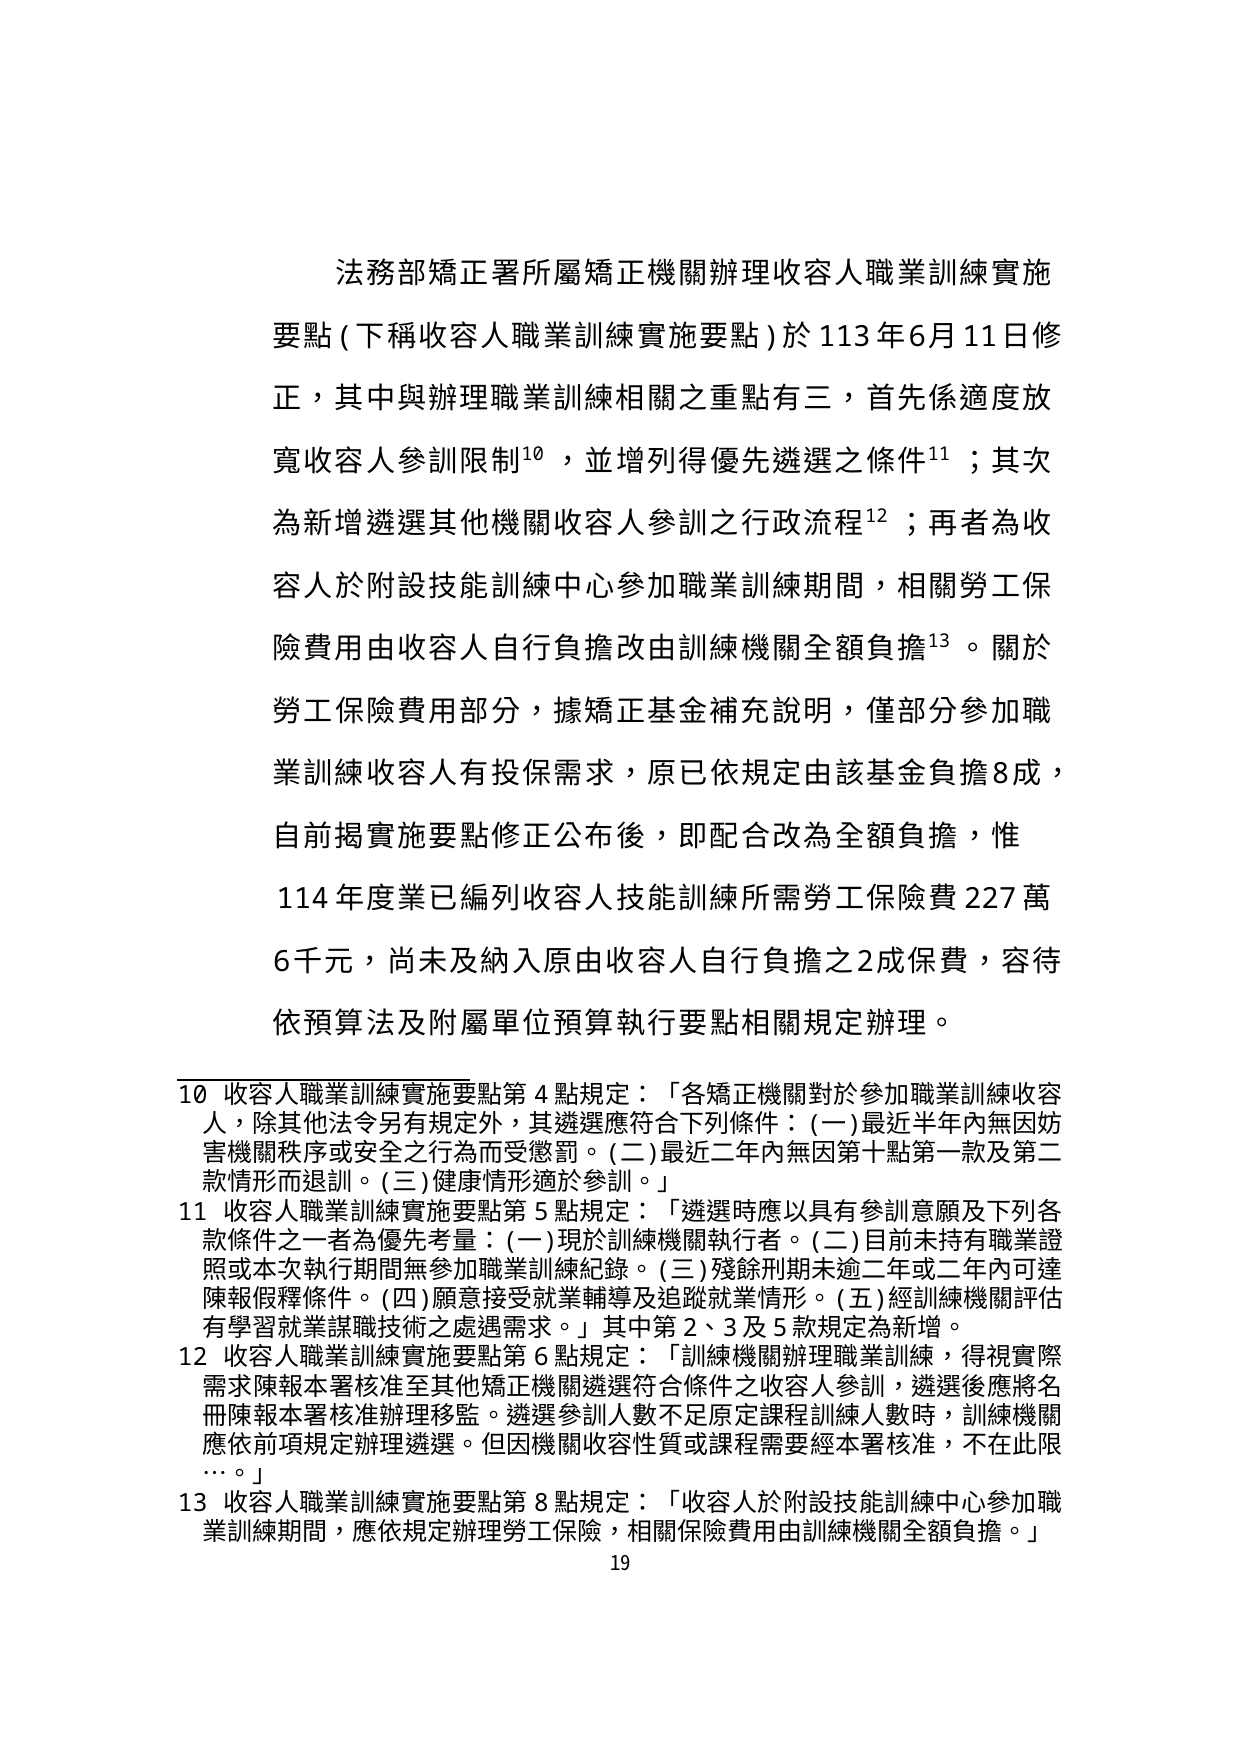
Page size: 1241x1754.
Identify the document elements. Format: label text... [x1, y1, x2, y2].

text 收容人職業訓練實施要點第6點規定：「訓練機關辦理職業訓練，得視實際需求陳報本署核准至其他矯正機關遴選符合條件之收容人參訓，遴選後應將名冊陳報本署核准辦理移監。遴選參訓人數不足原定課程訓練人數時，訓練機關應依前項規定辦理遴選。但因機關收容性質或課程需要經本署核准，不在此限。…。」 [177, 1342, 1063, 1488]
text 法務部矯正署所屬矯正機關辦理收容人職業訓練實施要點(下稱收容人職業訓練實施要點)於113年6月11日修正，其中與辦理職業訓練相關之重點有三，首先係適度放寬收容人參訓限制，並增列得優先遴選之條件；其次為新增遴選其他機關收容人參訓之行政流程；再者為收容人於附設技能訓練中心參加職業訓練期間，相關勞工保險費用由收容人自行負擔改由訓練機關全額負擔。關於勞工保險費用部分，據矯正基金補充說明，僅部分參加職業訓練收容人有投保需求，原已依規定由該基金負擔8成，自前揭實施要點修正公布後，即配合改為全額負擔，惟114年度業已編列收容人技能訓練所需勞工保險費227萬6千元，尚未及納入原由收容人自行負擔之2成保費，容待依預算法及附屬單位預算執行要點相關規定辦理。 [266, 229, 1063, 1042]
text 收容人職業訓練實施要點第8點規定：「收容人於附設技能訓練中心參加職業訓練期間，應依規定辦理勞工保險，相關保險費用由訓練機關全額負擔。」 [177, 1488, 1063, 1547]
text 收容人職業訓練實施要點第5點規定：「遴選時應以具有參訓意願及下列各款條件之一者為優先考量：(一)現於訓練機關執行者。(二)目前未持有職業證照或本次執行期間無參加職業訓練紀錄。(三)殘餘刑期未逾二年或二年內可達陳報假釋條件。(四)願意接受就業輔導及追蹤就業情形。(五)經訓練機關評估有學習就業謀職技術之處遇需求。」其中第2、3及5款規定為新增。 [177, 1197, 1063, 1342]
text 收容人職業訓練實施要點第4點規定：「各矯正機關對於參加職業訓練收容人，除其他法令另有規定外，其遴選應符合下列條件：(一)最近半年內無因妨害機關秩序或安全之行為而受懲罰。(二)最近二年內無因第十點第一款及第二款情形而退訓。(三)健康情形適於參訓。」 [177, 1080, 1063, 1197]
